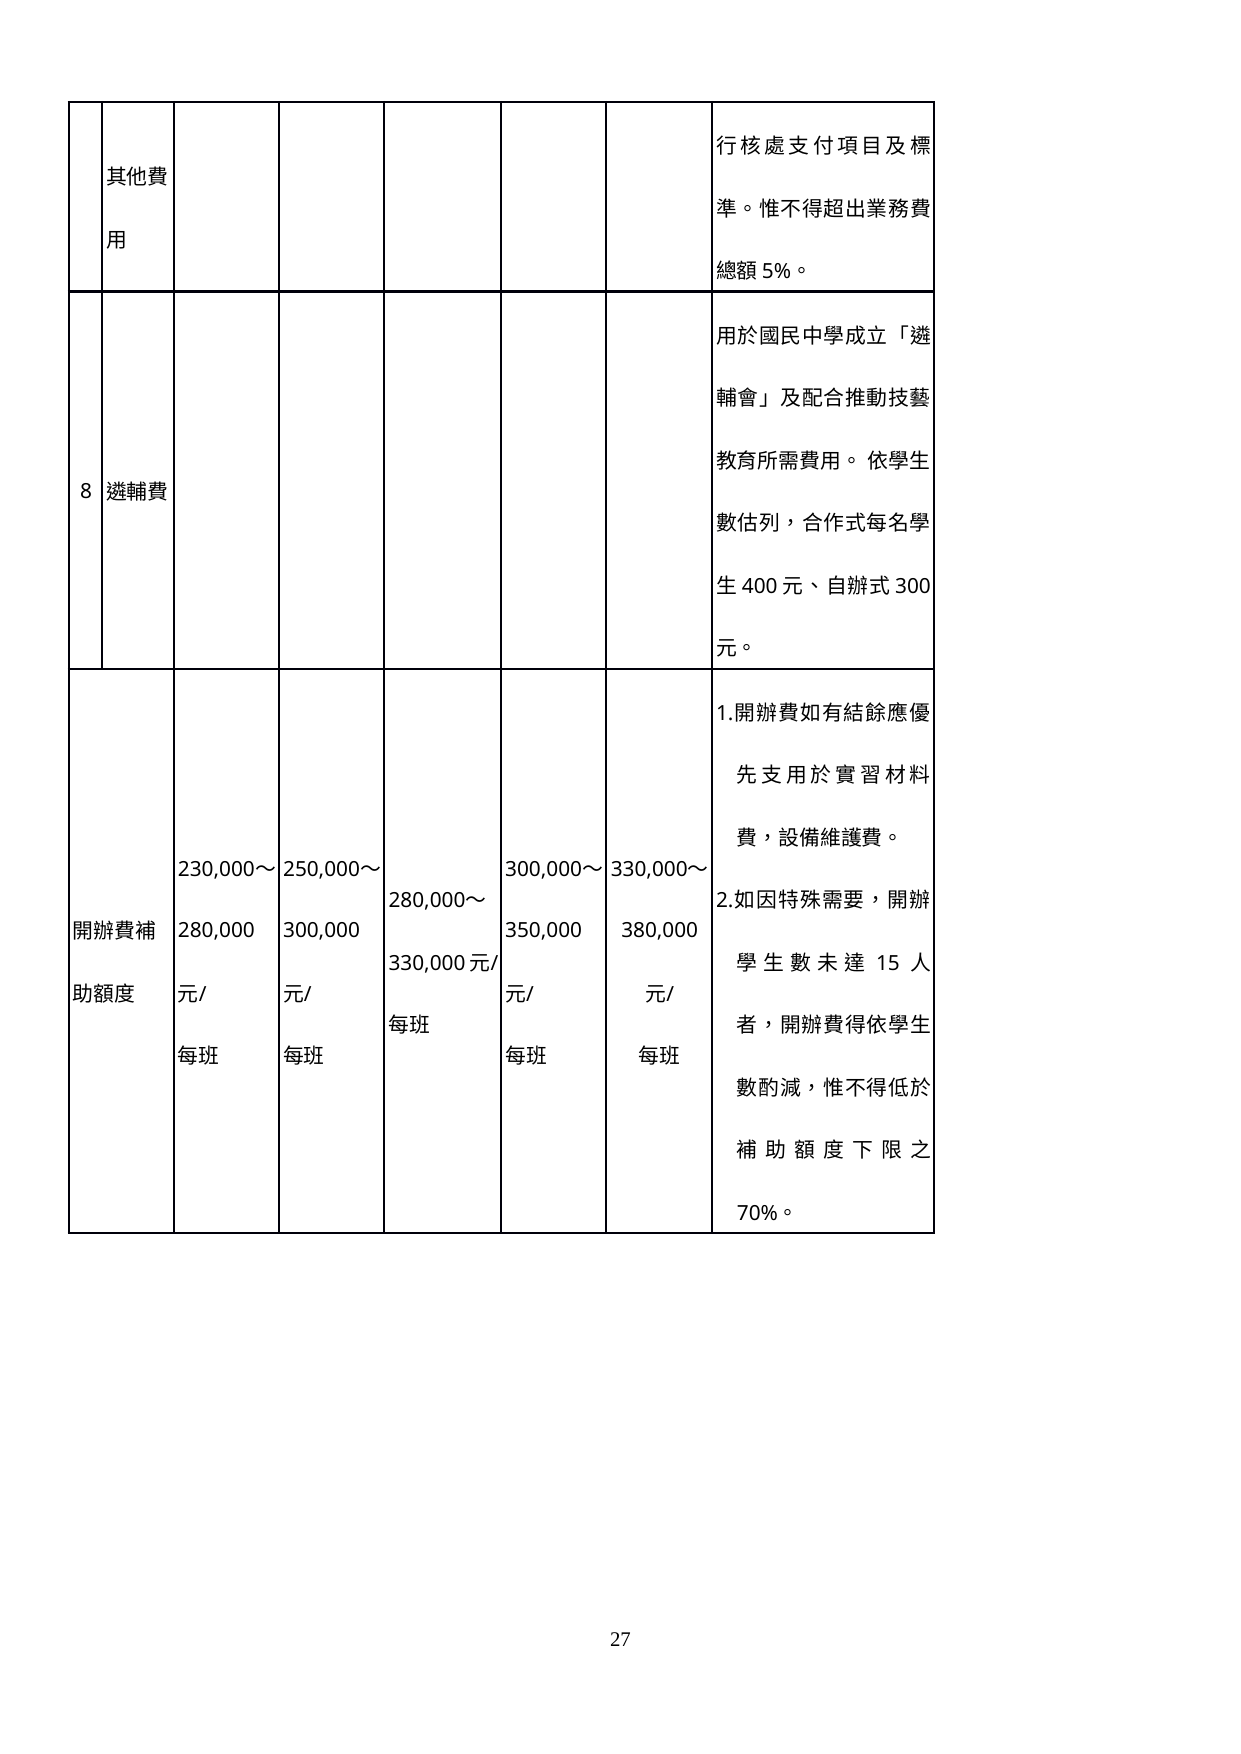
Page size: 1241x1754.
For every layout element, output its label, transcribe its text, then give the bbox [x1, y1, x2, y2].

table_cell [175, 293, 278, 667]
table_cell 行核處支付項目及標準。惟不得超出業務費總額5%。 [713, 103, 933, 290]
table_cell 250,000～300,000元/ 每班 [280, 670, 383, 1232]
table_cell [502, 293, 605, 667]
table_cell 280,000～330,000元/ 每班 [385, 670, 500, 1232]
table_cell 遴輔費 [103, 293, 173, 667]
table_cell 用於國民中學成立「遴輔會」及配合推動技藝教育所需費用。 依學生數估列，合作式每名學生400元、自辦式300元。 [713, 293, 933, 667]
table_cell [175, 103, 278, 290]
table_cell [280, 103, 383, 290]
table_cell 8 [70, 293, 101, 667]
table_cell 其他費用 [103, 103, 173, 290]
table_cell [502, 103, 605, 290]
table_cell [607, 103, 711, 290]
table_cell [607, 293, 711, 667]
table_cell [385, 103, 500, 290]
table_cell [385, 293, 500, 667]
table_cell 330,000～380,000元/ 每班 [607, 670, 711, 1232]
table_cell 1.開辦費如有結餘應優先支用於實習材料費，設備維護費。 2.如因特殊需要，開辦學生數未達15人者，開辦費得依學生數酌減，惟不得低於補助額度下限之70%。 [713, 670, 933, 1232]
table_cell 開辦費補助額度 [70, 670, 173, 1232]
table_cell 230,000～280,000元/ 每班 [175, 670, 278, 1232]
table_cell [280, 293, 383, 667]
table_cell 300,000～350,000元/ 每班 [502, 670, 605, 1232]
table_cell [70, 103, 101, 290]
